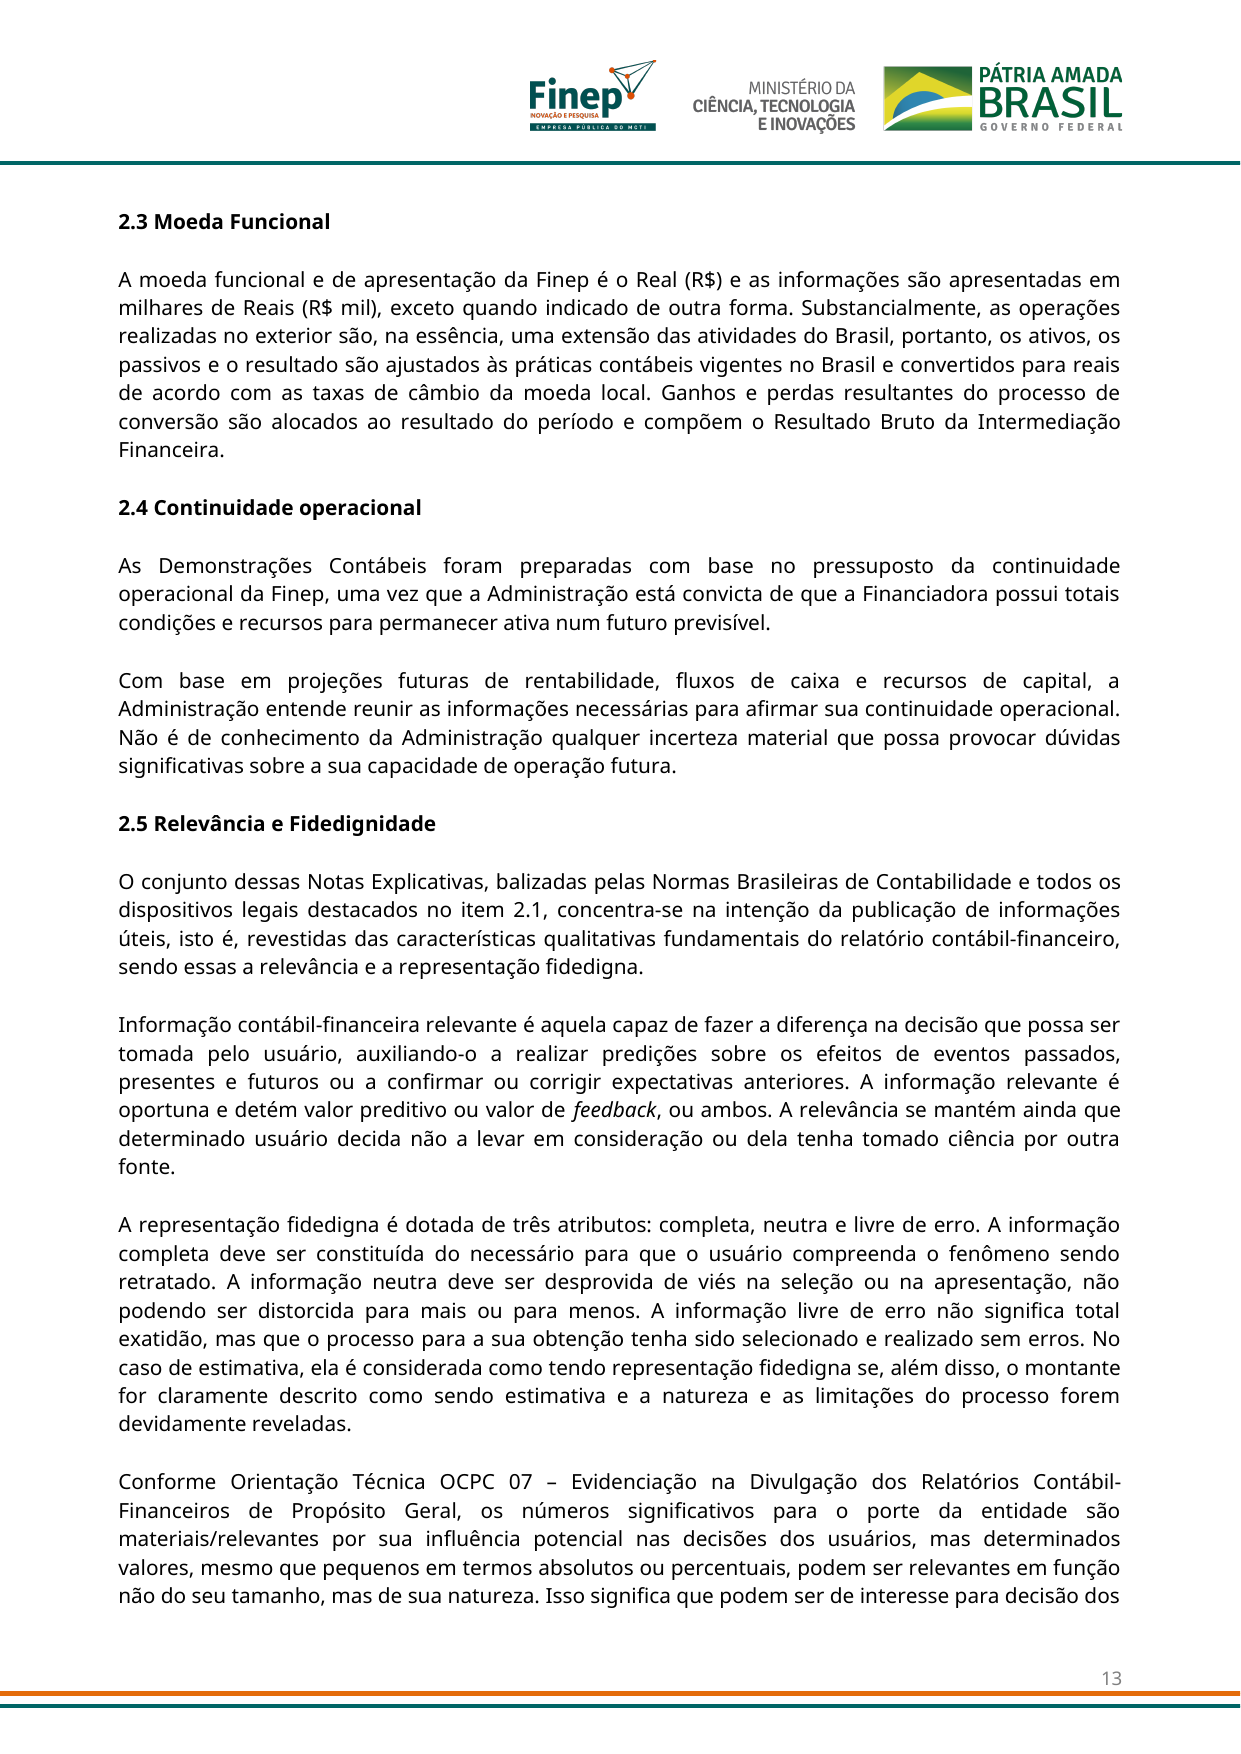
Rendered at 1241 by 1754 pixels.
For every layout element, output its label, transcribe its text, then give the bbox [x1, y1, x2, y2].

text 2.4 Continuidade operacional [118, 493, 1122, 522]
text Informação contábil-financeira relevante é aquela capaz de fazer a diferença na decisão que possa ser tomada pelo usuário, auxiliando-o a realizar predições sobre os efeitos de eventos passados, presentes e futuros ou a confirmar ou corrigir expectativas anteriores. A informação relevante é oportuna e detém valor preditivo ou valor de feedback, ou ambos. A relevância se mantém ainda que determinado usuário decida não a levar em consideração ou dela tenha tomado ciência por outra fonte. [118, 1010, 1122, 1181]
text 2.3 Moeda Funcional [118, 207, 1122, 235]
text A moeda funcional e de apresentação da Finep é o Real (R$) e as informações são apresentadas em milhares de Reais (R$ mil), exceto quando indicado de outra forma. Substancialmente, as operações realizadas no exterior são, na essência, uma extensão das atividades do Brasil, portanto, os ativos, os passivos e o resultado são ajustados às práticas contábeis vigentes no Brasil e convertidos para reais de acordo com as taxas de câmbio da moeda local. Ganhos e perdas resultantes do processo de conversão são alocados ao resultado do período e compõem o Resultado Bruto da Intermediação Financeira. [118, 265, 1122, 464]
text 2.5 Relevância e Fidedignidade [118, 809, 1122, 838]
text Conforme Orientação Técnica OCPC 07 – Evidenciação na Divulgação dos Relatórios Contábil-Financeiros de Propósito Geral, os números significativos para o porte da entidade são materiais/relevantes por sua influência potencial nas decisões dos usuários, mas determinados valores, mesmo que pequenos em termos absolutos ou percentuais, podem ser relevantes em função não do seu tamanho, mas de sua natureza. Isso significa que podem ser de interesse para decisão dos [118, 1467, 1122, 1609]
text O conjunto dessas Notas Explicativas, balizadas pelas Normas Brasileiras de Contabilidade e todos os dispositivos legais destacados no item 2.1, concentra-se na intenção da publicação de informações úteis, isto é, revestidas das características qualitativas fundamentais do relatório contábil-financeiro, sendo essas a relevância e a representação fidedigna. [118, 867, 1122, 981]
text Com base em projeções futuras de rentabilidade, fluxos de caixa e recursos de capital, a Administração entende reunir as informações necessárias para afirmar sua continuidade operacional. Não é de conhecimento da Administração qualquer incerteza material que possa provocar dúvidas significativas sobre a sua capacidade de operação futura. [118, 666, 1122, 780]
picture [530, 60, 1123, 134]
text A representação fidedigna é dotada de três atributos: completa, neutra e livre de erro. A informação completa deve ser constituída do necessário para que o usuário compreenda o fenômeno sendo retratado. A informação neutra deve ser desprovida de viés na seleção ou na apresentação, não podendo ser distorcida para mais ou para menos. A informação livre de erro não significa total exatidão, mas que o processo para a sua obtenção tenha sido selecionado e realizado sem erros. No caso de estimativa, ela é considerada como tendo representação fidedigna se, além disso, o montante for claramente descrito como sendo estimativa e a natureza e as limitações do processo forem devidamente reveladas. [118, 1210, 1122, 1438]
text As Demonstrações Contábeis foram preparadas com base no pressuposto da continuidade operacional da Finep, uma vez que a Administração está convicta de que a Financiadora possui totais condições e recursos para permanecer ativa num futuro previsível. [118, 551, 1122, 636]
